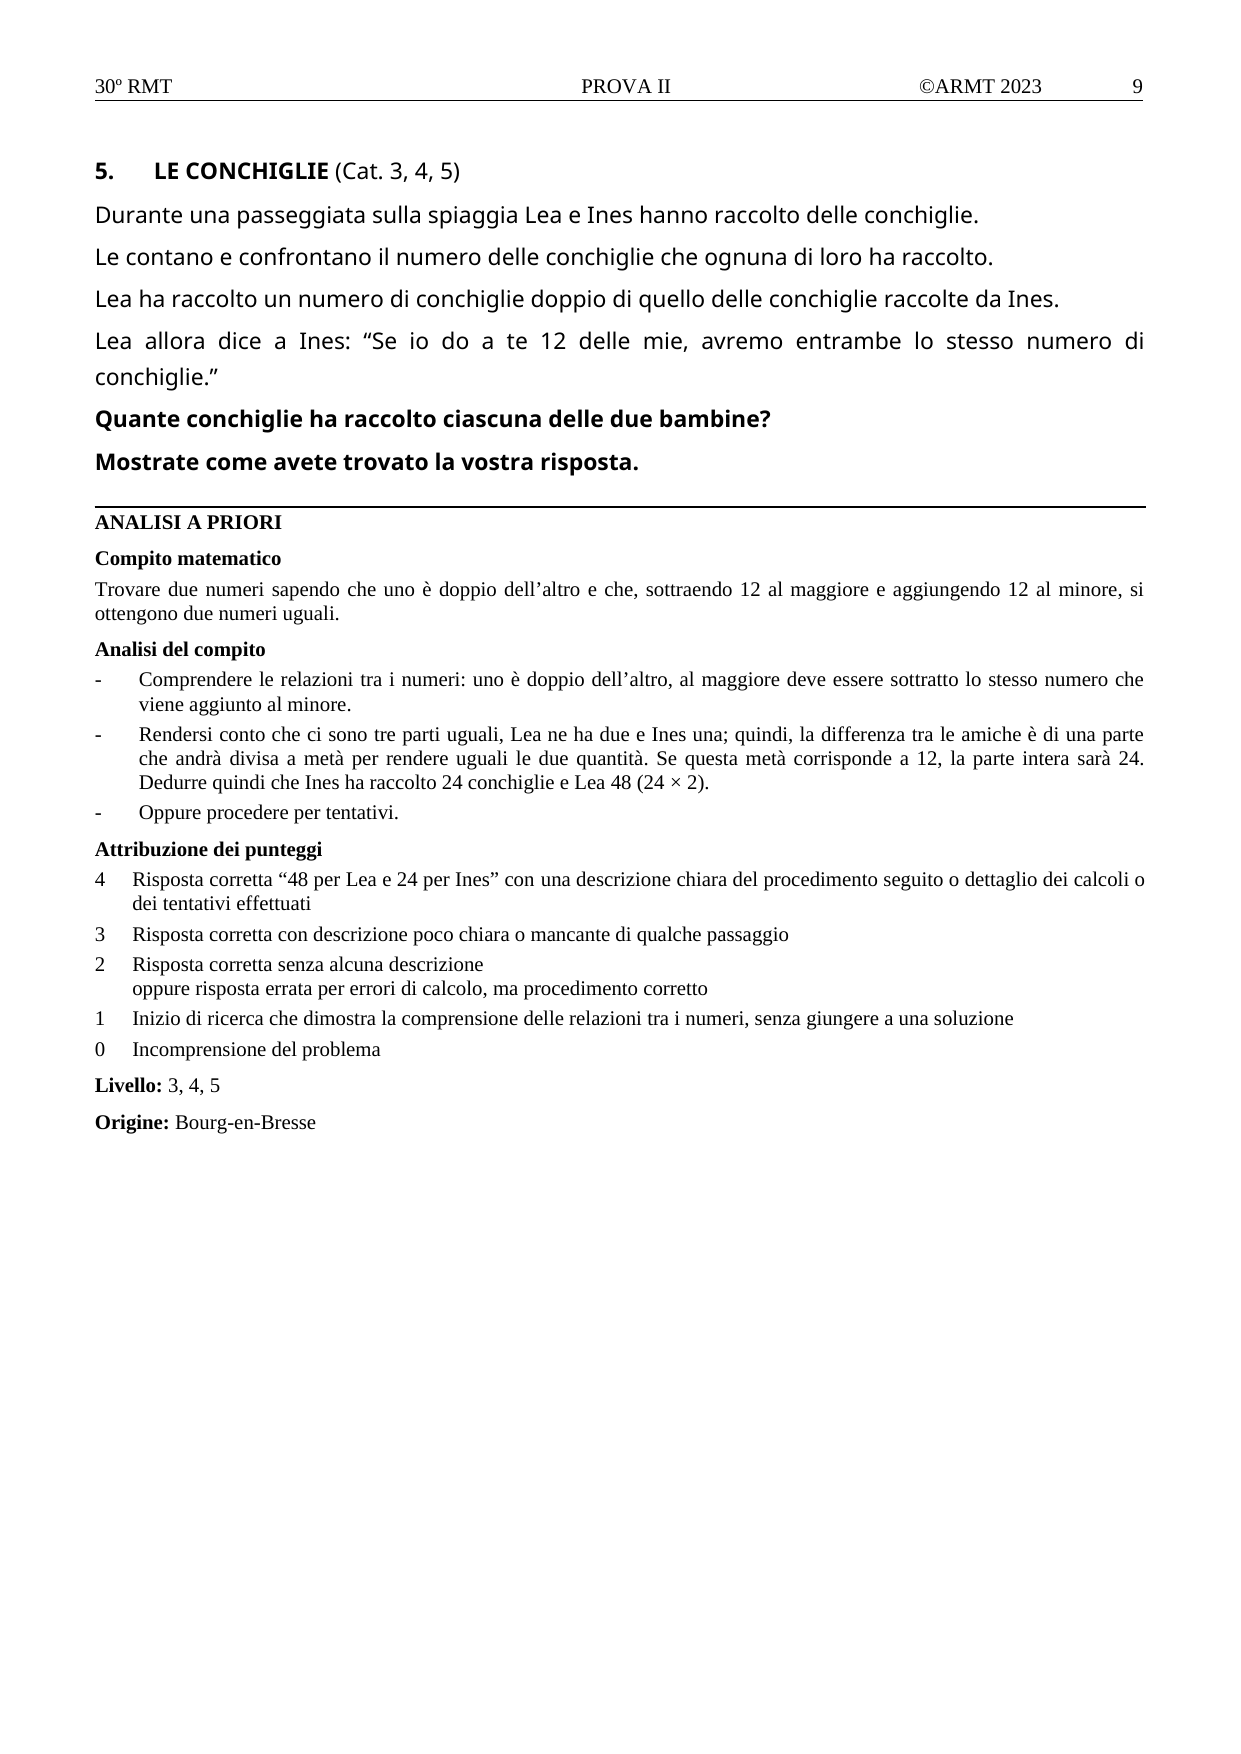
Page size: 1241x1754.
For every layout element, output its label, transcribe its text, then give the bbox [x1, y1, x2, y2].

text - Rendersi conto che ci sono tre parti uguali, Lea ne ha due e Ines una; quindi, la differenza tra le amiche è di una parte che andrà divisa a metà per rendere uguali le due quantità. Se questa metà corrisponde a 12, la parte intera sarà 24. Dedurre quindi che Ines ha raccolto 24 conchiglie e Lea 48 (24 × 2). [94, 722, 1146, 794]
text oppure risposta errata per errori di calcolo, ma procedimento corretto [94, 976, 1146, 1000]
text Le contano e confrontano il numero delle conchiglie che ognuna di loro ha raccolto. [94, 241, 1146, 272]
text Durante una passeggiata sulla spiaggia Lea e Ines hanno raccolto delle conchiglie. [94, 199, 1146, 230]
text - Comprendere le relazioni tra i numeri: uno è doppio dell’altro, al maggiore deve essere sottratto lo stesso numero che viene aggiunto al minore. [94, 667, 1146, 716]
text 4 Risposta corretta “48 per Lea e 24 per Ines” con una descrizione chiara del procedimento seguito o dettaglio dei calcoli o dei tentativi effettuati [94, 867, 1146, 915]
text Lea allora dice a Ines: “Se io do a te 12 delle mie, avremo entrambe lo stesso numero di conchiglie.” [94, 325, 1146, 392]
text 5. LE CONCHIGLIE (Cat. 3, 4, 5) [94, 155, 1146, 186]
text Analisi a priori [94, 507, 1146, 534]
text Analisi del compito [94, 637, 1146, 661]
text Origine: Bourg-en-Bresse [94, 1109, 1146, 1134]
text 1 Inizio di ricerca che dimostra la comprensione delle relazioni tra i numeri, senza giungere a una soluzione [94, 1006, 1146, 1030]
text Lea ha raccolto un numero di conchiglie doppio di quello delle conchiglie raccolte da Ines. [94, 283, 1146, 314]
text 3 Risposta corretta con descrizione poco chiara o mancante di qualche passaggio [94, 921, 1146, 946]
text Trovare due numeri sapendo che uno è doppio dell’altro e che, sottraendo 12 al maggiore e aggiungendo 12 al minore, si ottengono due numeri uguali. [94, 576, 1146, 624]
text Compito matematico [94, 546, 1146, 570]
text Quante conchiglie ha raccolto ciascuna delle due bambine? [94, 403, 1146, 434]
text - Oppure procedere per tentativi. [94, 800, 1146, 824]
text 2 Risposta corretta senza alcuna descrizione [94, 952, 1146, 976]
text Mostrate come avete trovato la vostra risposta. [94, 446, 1146, 477]
text 0 Incomprensione del problema [94, 1036, 1146, 1061]
text Attribuzione dei punteggi [94, 837, 1146, 861]
text Livello: 3, 4, 5 [94, 1073, 1146, 1097]
